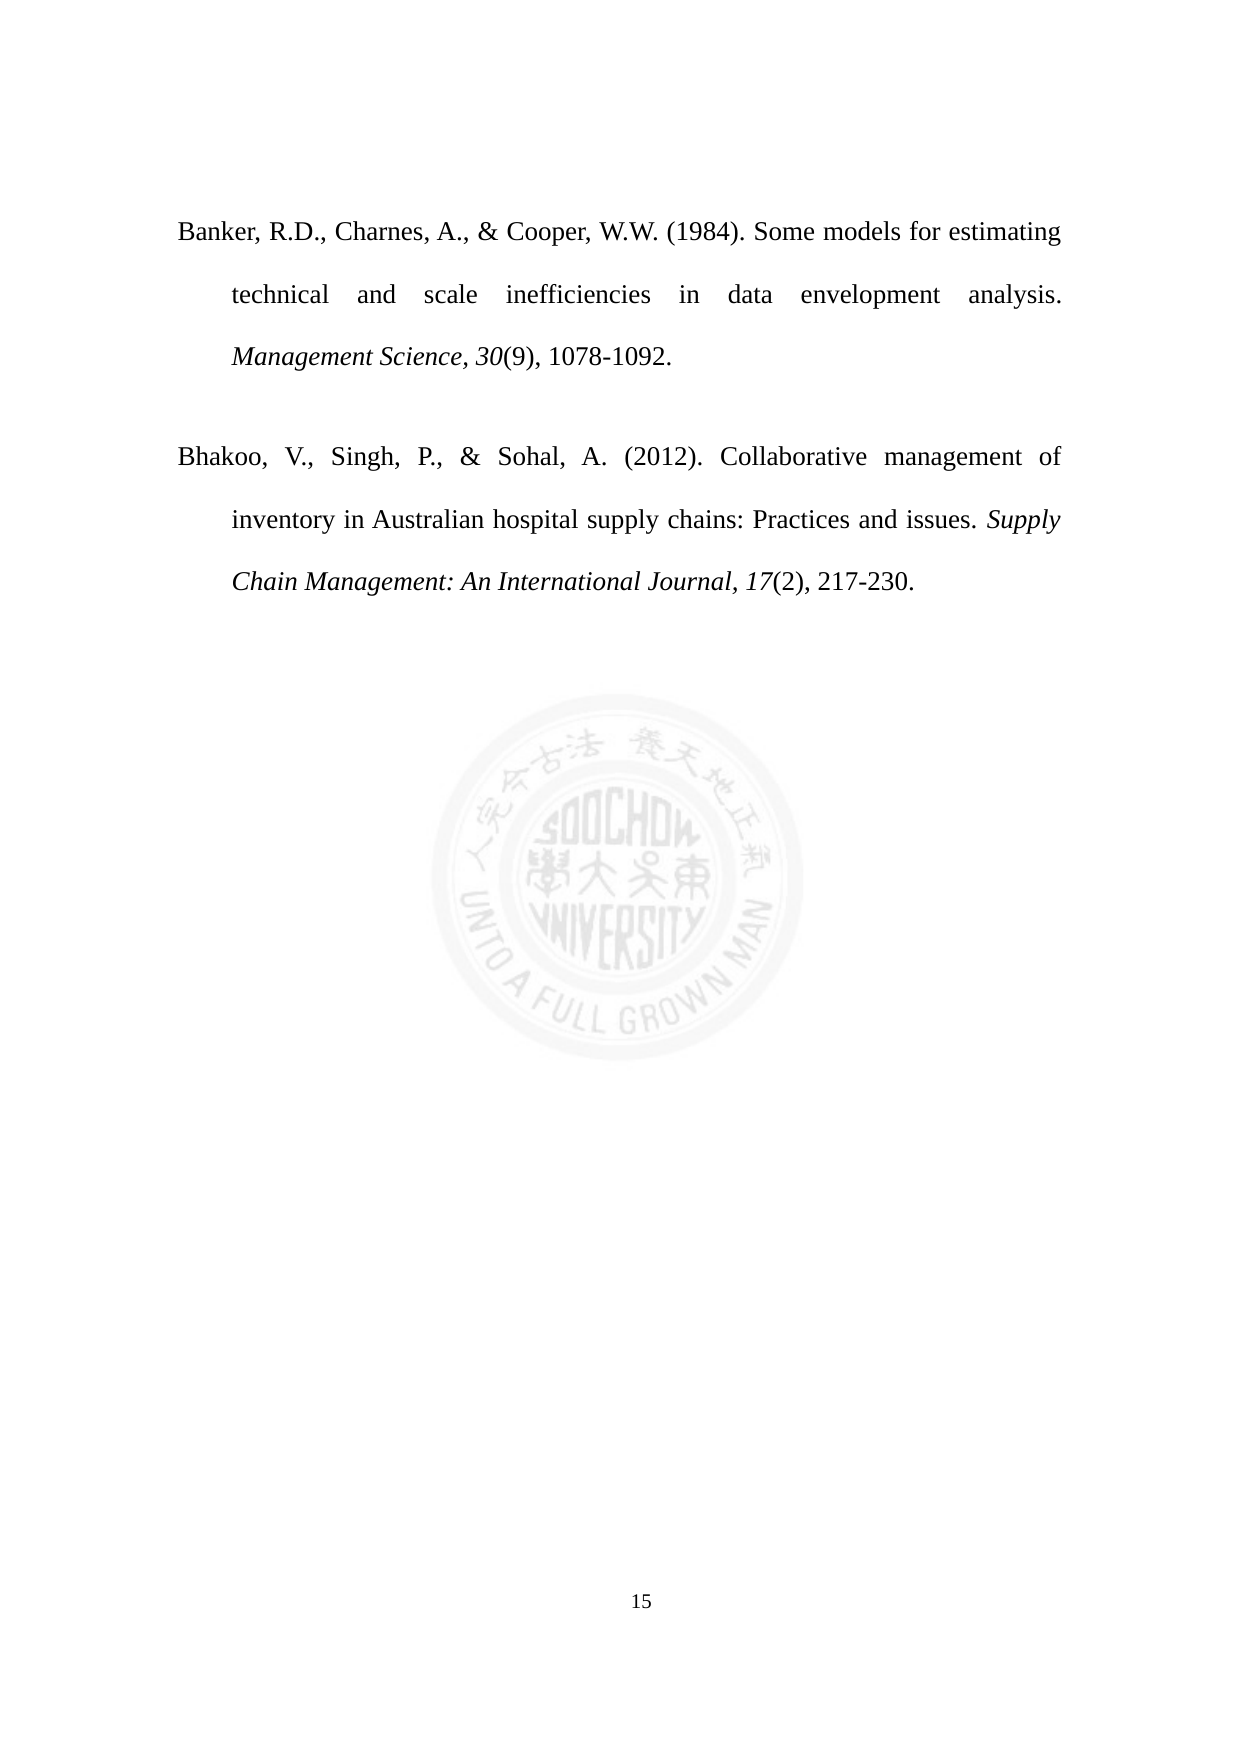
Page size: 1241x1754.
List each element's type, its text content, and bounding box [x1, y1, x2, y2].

text Banker, R.D., Charnes, A., & Cooper, W.W. (1984). Some models for estimating technical and scale inefficiencies in data envelopment analysis. Management Science, 30(9), 1078-1092. [177, 189, 1063, 377]
text Bhakoo, V., Singh, P., & Sohal, A. (2012). Collaborative management of inventory in Australian hospital supply chains: Practices and issues. Supply Chain Management: An International Journal, 17(2), 217-230. [177, 414, 1063, 602]
